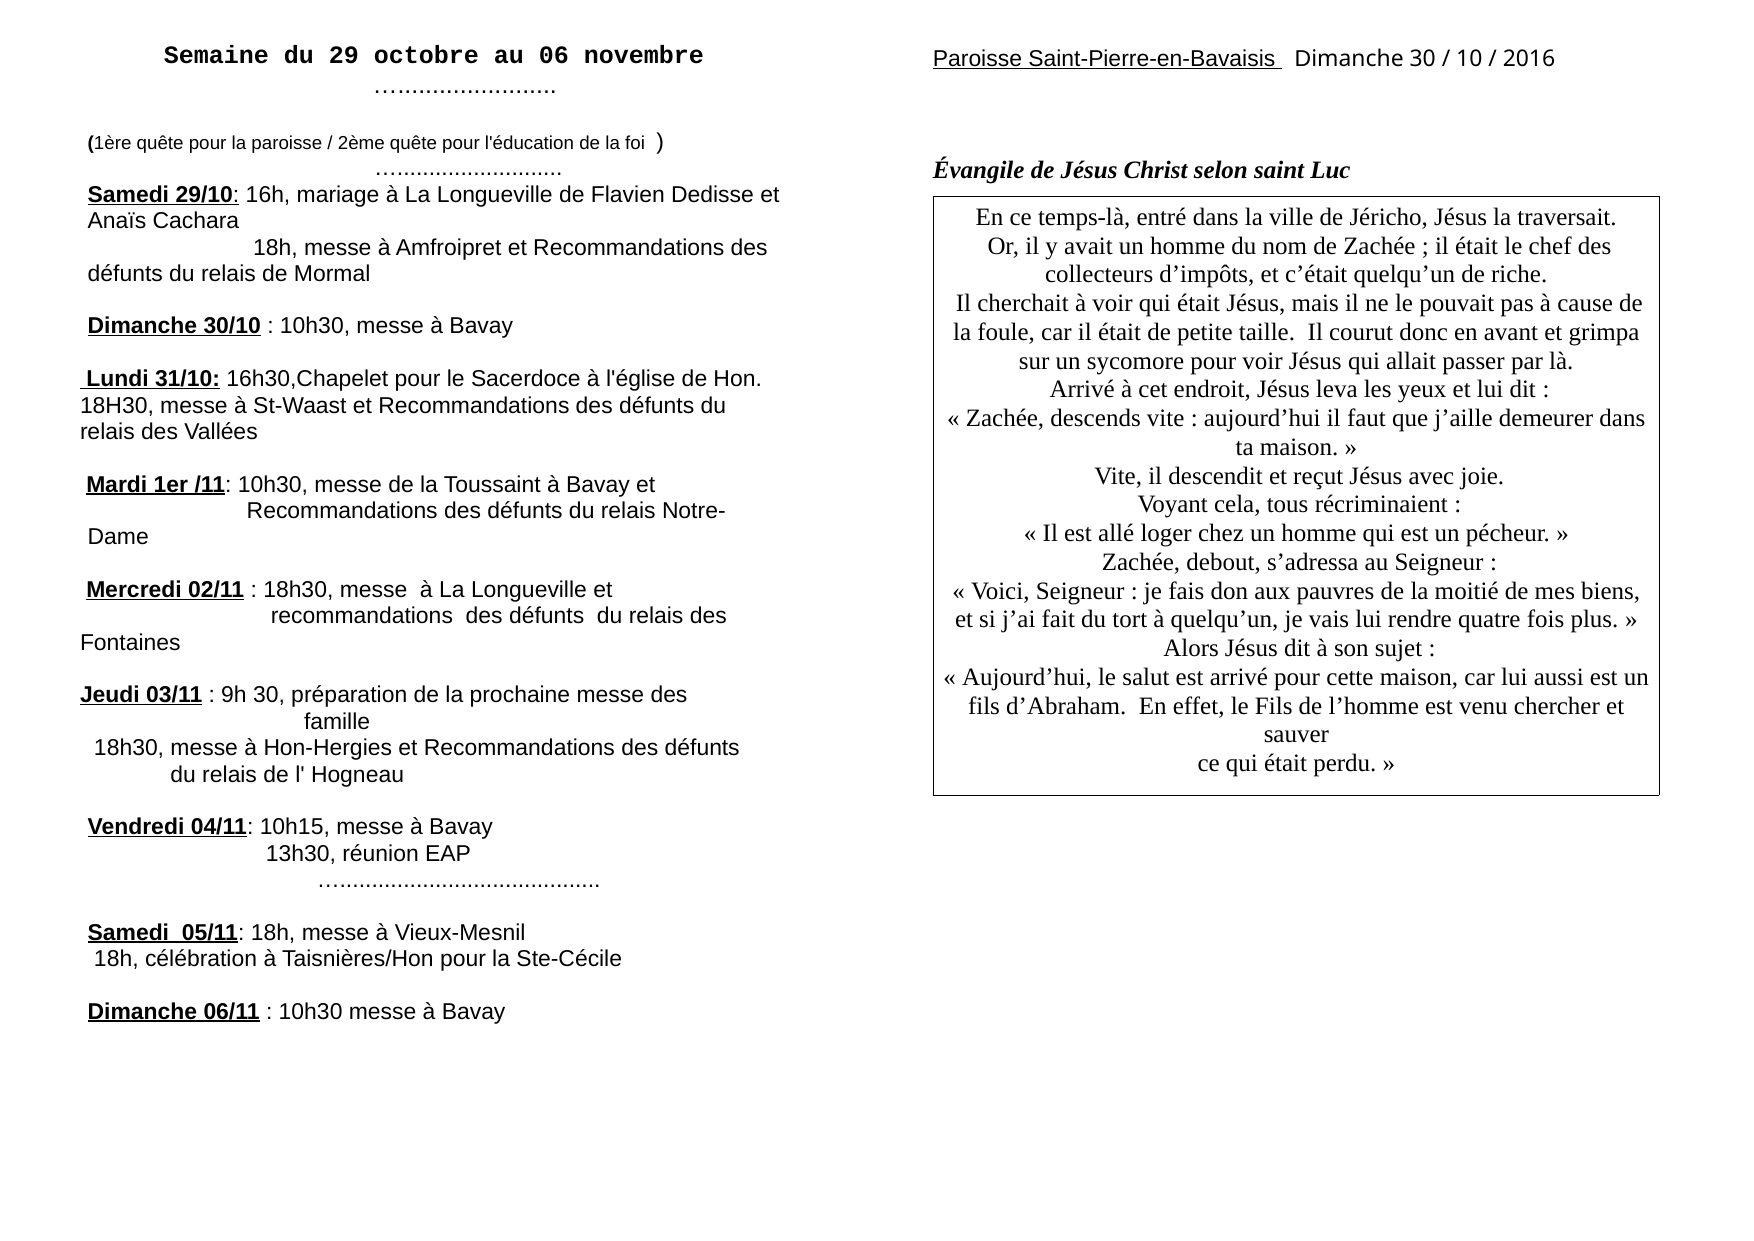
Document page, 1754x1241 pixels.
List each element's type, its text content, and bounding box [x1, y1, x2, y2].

text ….......................... [87, 154, 780, 181]
text 13h30, réunion EAP [87, 839, 780, 866]
list 18h30, messe à Hon-Hergies et Recommandations des défunts [87, 734, 780, 761]
text Vendredi 04/11: 10h15, messe à Bavay [87, 813, 780, 839]
list Lundi 31/10: 16h30,Chapelet pour le Sacerdoce à l'église de Hon. 18H30, messe à St-Waast et Recommandations des défunts du relais des Vallées [80, 365, 780, 444]
text du relais de l' Hogneau [87, 761, 780, 787]
list famille [87, 708, 780, 734]
text Semaine du 29 octobre au 06 novembre [87, 42, 780, 71]
list Samedi 05/11: 18h, messe à Vieux-Mesnil [87, 919, 780, 945]
text Évangile de Jésus Christ selon saint Luc [933, 155, 1659, 184]
text Samedi 29/10: 16h, mariage à La Longueville de Flavien Dedisse et Anaïs Cachara [87, 181, 780, 233]
text Paroisse Saint-Pierre-en-Bavaisis Dimanche 30 / 10 / 2016 [933, 42, 1658, 73]
table_header En ce temps-là, entré dans la ville de Jéricho, Jésus la traversait. Or, il y avait un homme du nom de Zachée ; il était le chef des collecteurs d’impôts, et c’était quelqu’un de riche. Il cherchait à voir qui était Jésus, mais il ne le pouvait pas à cause de la foule, car il était de petite taille. Il courut donc en avant et grimpa sur un sycomore pour voir Jésus qui allait passer par là. Arrivé à cet endroit, Jésus leva les yeux et lui dit : « Zachée, descends vite : aujourd’hui il faut que j’aille demeurer dans ta maison. » Vite, il descendit et reçut Jésus avec joie. Voyant cela, tous récriminaient : « Il est allé loger chez un homme qui est un pécheur. » Zachée, debout, s’adressa au Seigneur : « Voici, Seigneur : je fais don aux pauvres de la moitié de mes biens, et si j’ai fait du tort à quelqu’un, je vais lui rendre quatre fois plus. » Alors Jésus dit à son sujet : « Aujourd’hui, le salut est arrivé pour cette maison, car lui aussi est un fils d’Abraham. En effet, le Fils de l’homme est venu chercher et sauver ce qui était perdu. » [934, 197, 1659, 795]
text Dimanche 30/10 : 10h30, messe à Bavay [87, 312, 780, 339]
text …......................................... [87, 866, 780, 892]
text Recommandations des défunts du relais Notre-Dame [87, 497, 780, 550]
text recommandations des défunts du relais des Fontaines [80, 602, 780, 655]
text …....................... [87, 71, 780, 99]
list Dimanche 06/11 : 10h30 messe à Bavay [87, 998, 780, 1024]
text Mardi 1er /11: 10h30, messe de la Toussaint à Bavay et [80, 471, 780, 497]
text Jeudi 03/11 : 9h 30, préparation de la prochaine messe des [80, 681, 780, 708]
text 18h, messe à Amfroipret et Recommandations des défunts du relais de Mormal [87, 233, 780, 312]
list 18h, célébration à Taisnières/Hon pour la Ste-Cécile [87, 945, 780, 971]
text (1ère quête pour la paroisse / 2ème quête pour l'éducation de la foi ) [87, 128, 780, 154]
text Mercredi 02/11 : 18h30, messe à La Longueville et [80, 576, 780, 602]
